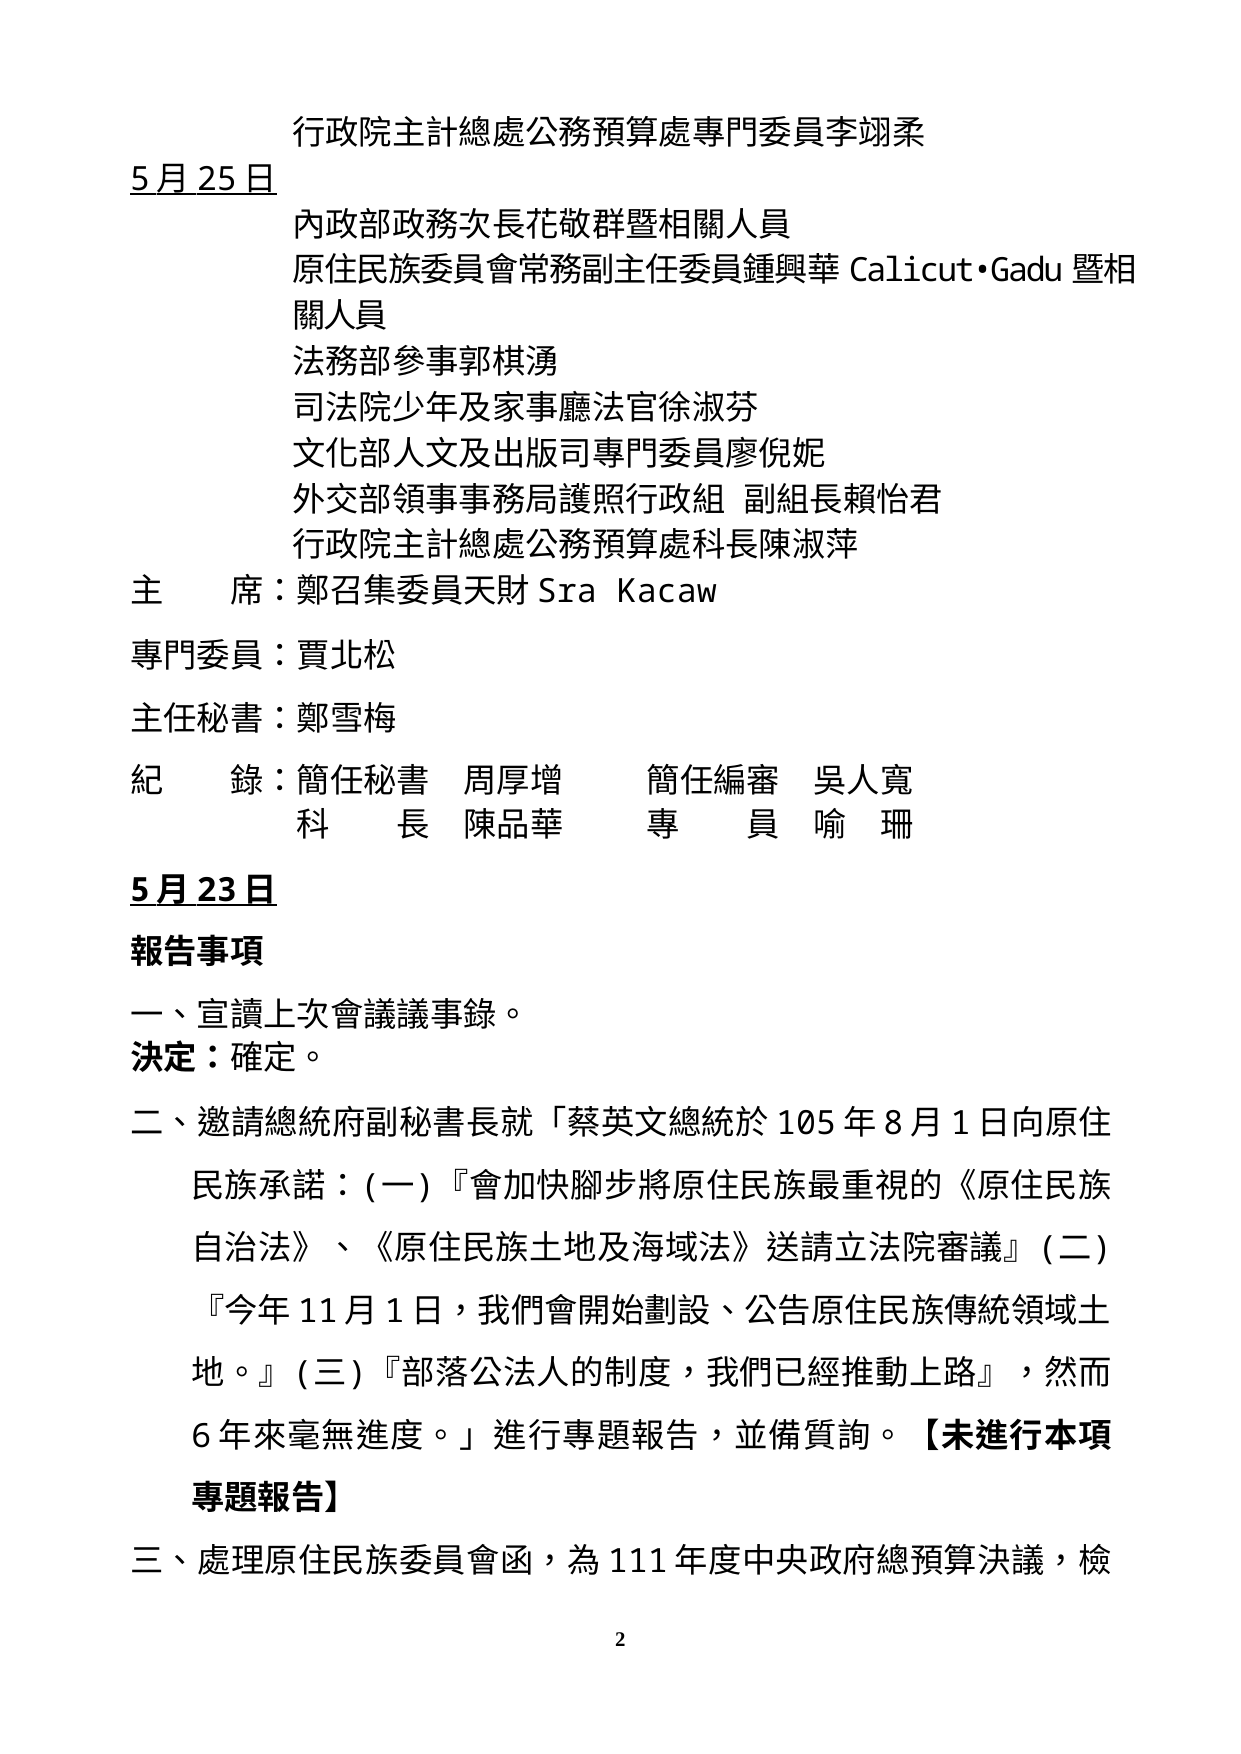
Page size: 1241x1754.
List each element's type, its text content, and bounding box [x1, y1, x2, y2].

text 三、處理原住民族委員會函，為111年度中央政府總預算決議，檢 [130, 1516, 1112, 1578]
text 報告事項 [130, 908, 1110, 970]
text 5月25日 [130, 153, 1137, 199]
text 紀 錄：簡任秘書 周厚增 簡任編審 吳人寬 [130, 737, 1222, 799]
text 行政院主計總處公務預算處專門委員李翊柔 [292, 108, 1137, 153]
text 原住民族委員會常務副主任委員鍾興華Calicut•Gadu暨相關人員 [292, 245, 1137, 337]
text 一、宣讀上次會議議事錄。 [130, 970, 1112, 1033]
text 決定：確定。 [130, 1033, 1116, 1078]
text 科 長 陳品華 專 員 喻 珊 [130, 799, 1222, 845]
text 文化部人文及出版司專門委員廖倪妮 [292, 428, 1137, 474]
text 專門委員：賈北松 [130, 612, 1222, 674]
text 內政部政務次長花敬群暨相關人員 [292, 199, 1137, 245]
text 司法院少年及家事廳法官徐淑芬 [292, 383, 1137, 428]
text 5月23日 [130, 845, 1110, 908]
text 二、邀請總統府副秘書長就「蔡英文總統於105年8月1日向原住民族承諾：(一)『會加快腳步將原住民族最重視的《原住民族自治法》、《原住民族土地及海域法》送請立法院審議』(二)『今年11月1日，我們會開始劃設、公告原住民族傳統領域土地。』(三)『部落公法人的制度，我們已經推動上路』，然而6年來毫無進度。」進行專題報告，並備質詢。【未進行本項專題報告】 [130, 1078, 1112, 1516]
text 主 席：鄭召集委員天財Sra Kacaw [130, 566, 1137, 612]
text 行政院主計總處公務預算處科長陳淑萍 [292, 520, 1137, 566]
text 法務部參事郭棋湧 [292, 337, 1137, 383]
text 外交部領事事務局護照行政組 副組長賴怡君 [292, 474, 1137, 520]
text 主任秘書：鄭雪梅 [130, 674, 1222, 737]
